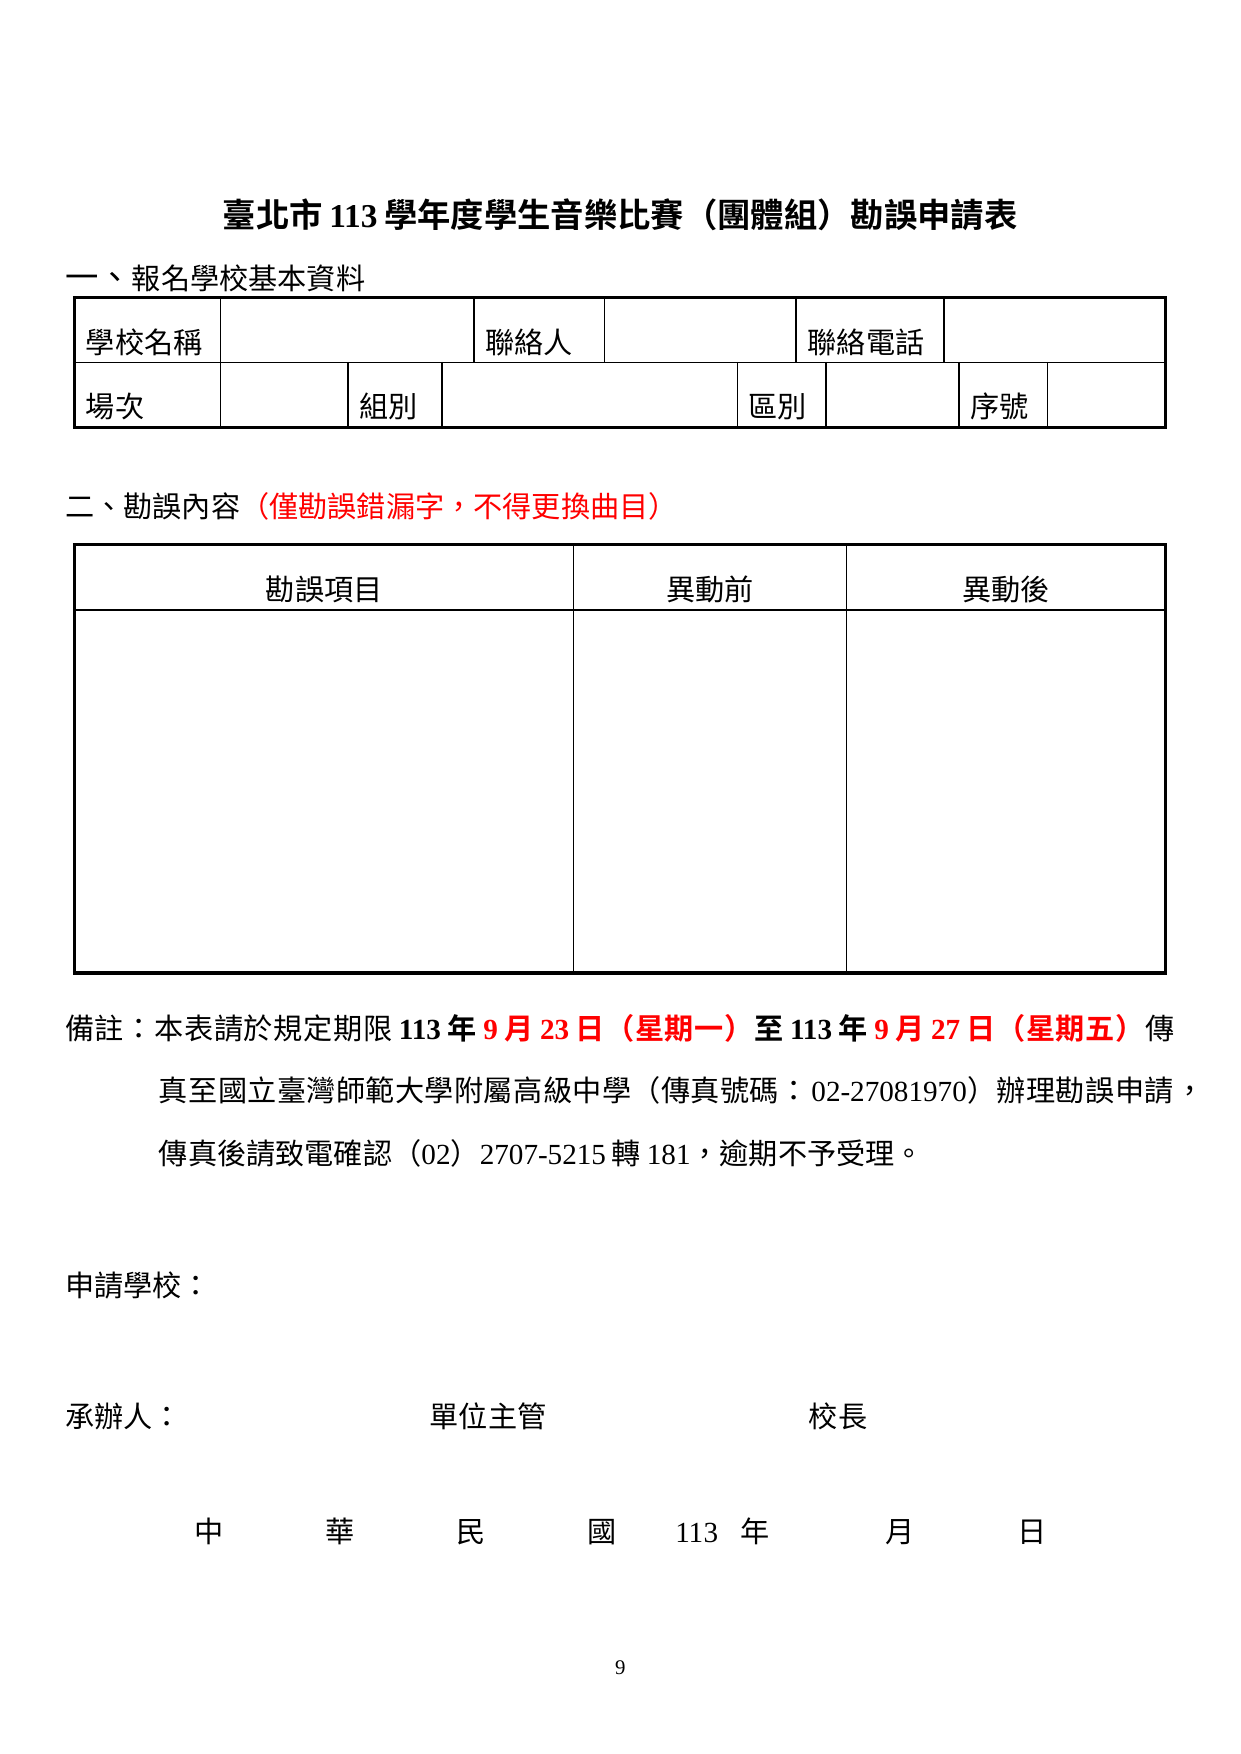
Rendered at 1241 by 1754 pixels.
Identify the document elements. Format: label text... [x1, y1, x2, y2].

table_header 聯絡電話 [797, 299, 943, 362]
table_cell [574, 611, 846, 971]
table_cell [221, 363, 347, 426]
text 二、勘誤內容（僅勘誤錯漏字，不得更換曲目） [65, 463, 1175, 526]
table_header [221, 299, 473, 362]
text 承辦人： 單位主管 校長 [65, 1373, 1175, 1436]
table_header 學校名稱 [76, 299, 220, 362]
table_header 異動後 [847, 546, 1164, 609]
table_cell [847, 611, 1164, 971]
table_header 聯絡人 [475, 299, 604, 362]
table_cell 序號 [960, 363, 1047, 426]
table_header 異動前 [574, 546, 846, 609]
text 中 華 民 國 113 年 月 日 [65, 1488, 1175, 1550]
table_cell 組別 [349, 363, 441, 426]
table_header [605, 299, 795, 362]
text 臺北市113學年度學生音樂比賽（團體組）勘誤申請表 [65, 171, 1175, 234]
table_header 勘誤項目 [76, 546, 573, 609]
table_header [945, 299, 1164, 362]
text 備註：本表請於規定期限113年9月23日（星期一）至113年9月27日（星期五）傳真至國立臺灣師範大學附屬高級中學（傳真號碼：02-27081970）辦理勘誤申請，傳真後請致電確認（02）2707-5215轉181，逾期不予受理。 [65, 985, 1175, 1172]
text 一、報名學校基本資料 [65, 234, 1175, 296]
table_cell [1048, 363, 1164, 426]
table_cell 區別 [738, 363, 825, 426]
table_cell [827, 363, 958, 426]
table_cell [76, 611, 573, 971]
text 申請學校： [65, 1242, 1175, 1304]
table_cell 場次 [76, 363, 220, 426]
table_cell [443, 363, 737, 426]
